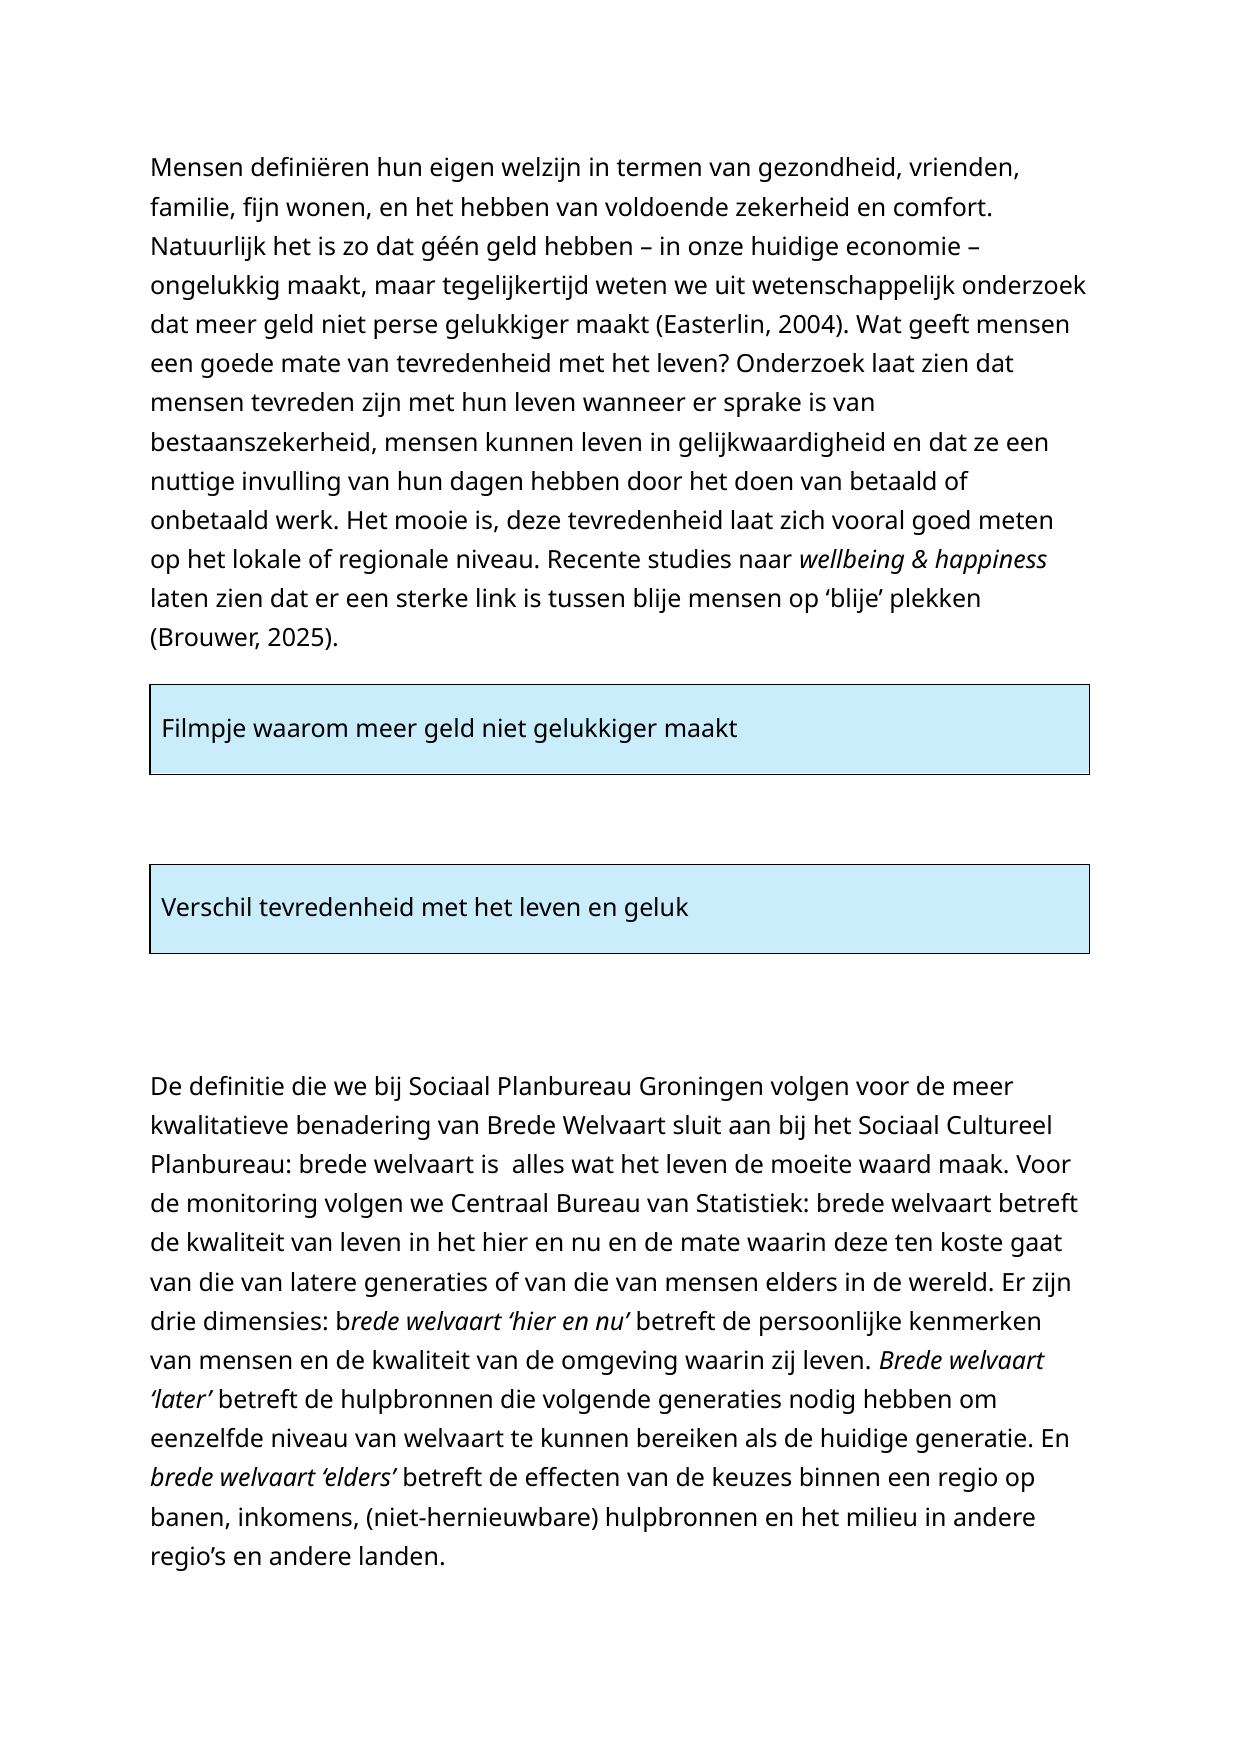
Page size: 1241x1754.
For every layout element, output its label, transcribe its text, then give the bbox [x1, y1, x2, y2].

text De definitie die we bij Sociaal Planbureau Groningen volgen voor de meer kwalitatieve benadering van Brede Welvaart sluit aan bij het Sociaal Cultureel Planbureau: brede welvaart is alles wat het leven de moeite waard maak. Voor de monitoring volgen we Centraal Bureau van Statistiek: brede welvaart betreft de kwaliteit van leven in het hier en nu en de mate waarin deze ten koste gaat van die van latere generaties of van die van mensen elders in de wereld. Er zijn drie dimensies: brede welvaart ‘hier en nu’ betreft de persoonlijke kenmerken van mensen en de kwaliteit van de omgeving waarin zij leven. Brede welvaart ‘later’ betreft de hulpbronnen die volgende generaties nodig hebben om eenzelfde niveau van welvaart te kunnen bereiken als de huidige generatie. En brede welvaart ‘elders’ betreft de effecten van de keuzes binnen een regio op banen, inkomens, (niet-hernieuwbare) hulpbronnen en het milieu in andere regio’s en andere landen. [150, 1068, 1090, 1572]
text Mensen definiëren hun eigen welzijn in termen van gezondheid, vrienden, familie, fijn wonen, en het hebben van voldoende zekerheid en comfort. Natuurlijk het is zo dat géén geld hebben – in onze huidige economie – ongelukkig maakt, maar tegelijkertijd weten we uit wetenschappelijk onderzoek dat meer geld niet perse gelukkiger maakt (Easterlin, 2004). Wat geeft mensen een goede mate van tevredenheid met het leven? Onderzoek laat zien dat mensen tevreden zijn met hun leven wanneer er sprake is van bestaanszekerheid, mensen kunnen leven in gelijkwaardigheid en dat ze een nuttige invulling van hun dagen hebben door het doen van betaald of onbetaald werk. Het mooie is, deze tevredenheid laat zich vooral goed meten op het lokale of regionale niveau. Recente studies naar wellbeing & happiness laten zien dat er een sterke link is tussen blije mensen op ‘blije’ plekken (Brouwer, 2025). [150, 150, 1090, 654]
table_header Filmpje waarom meer geld niet gelukkiger maakt [151, 685, 1089, 773]
table_header Verschil tevredenheid met het leven en geluk [151, 865, 1089, 953]
